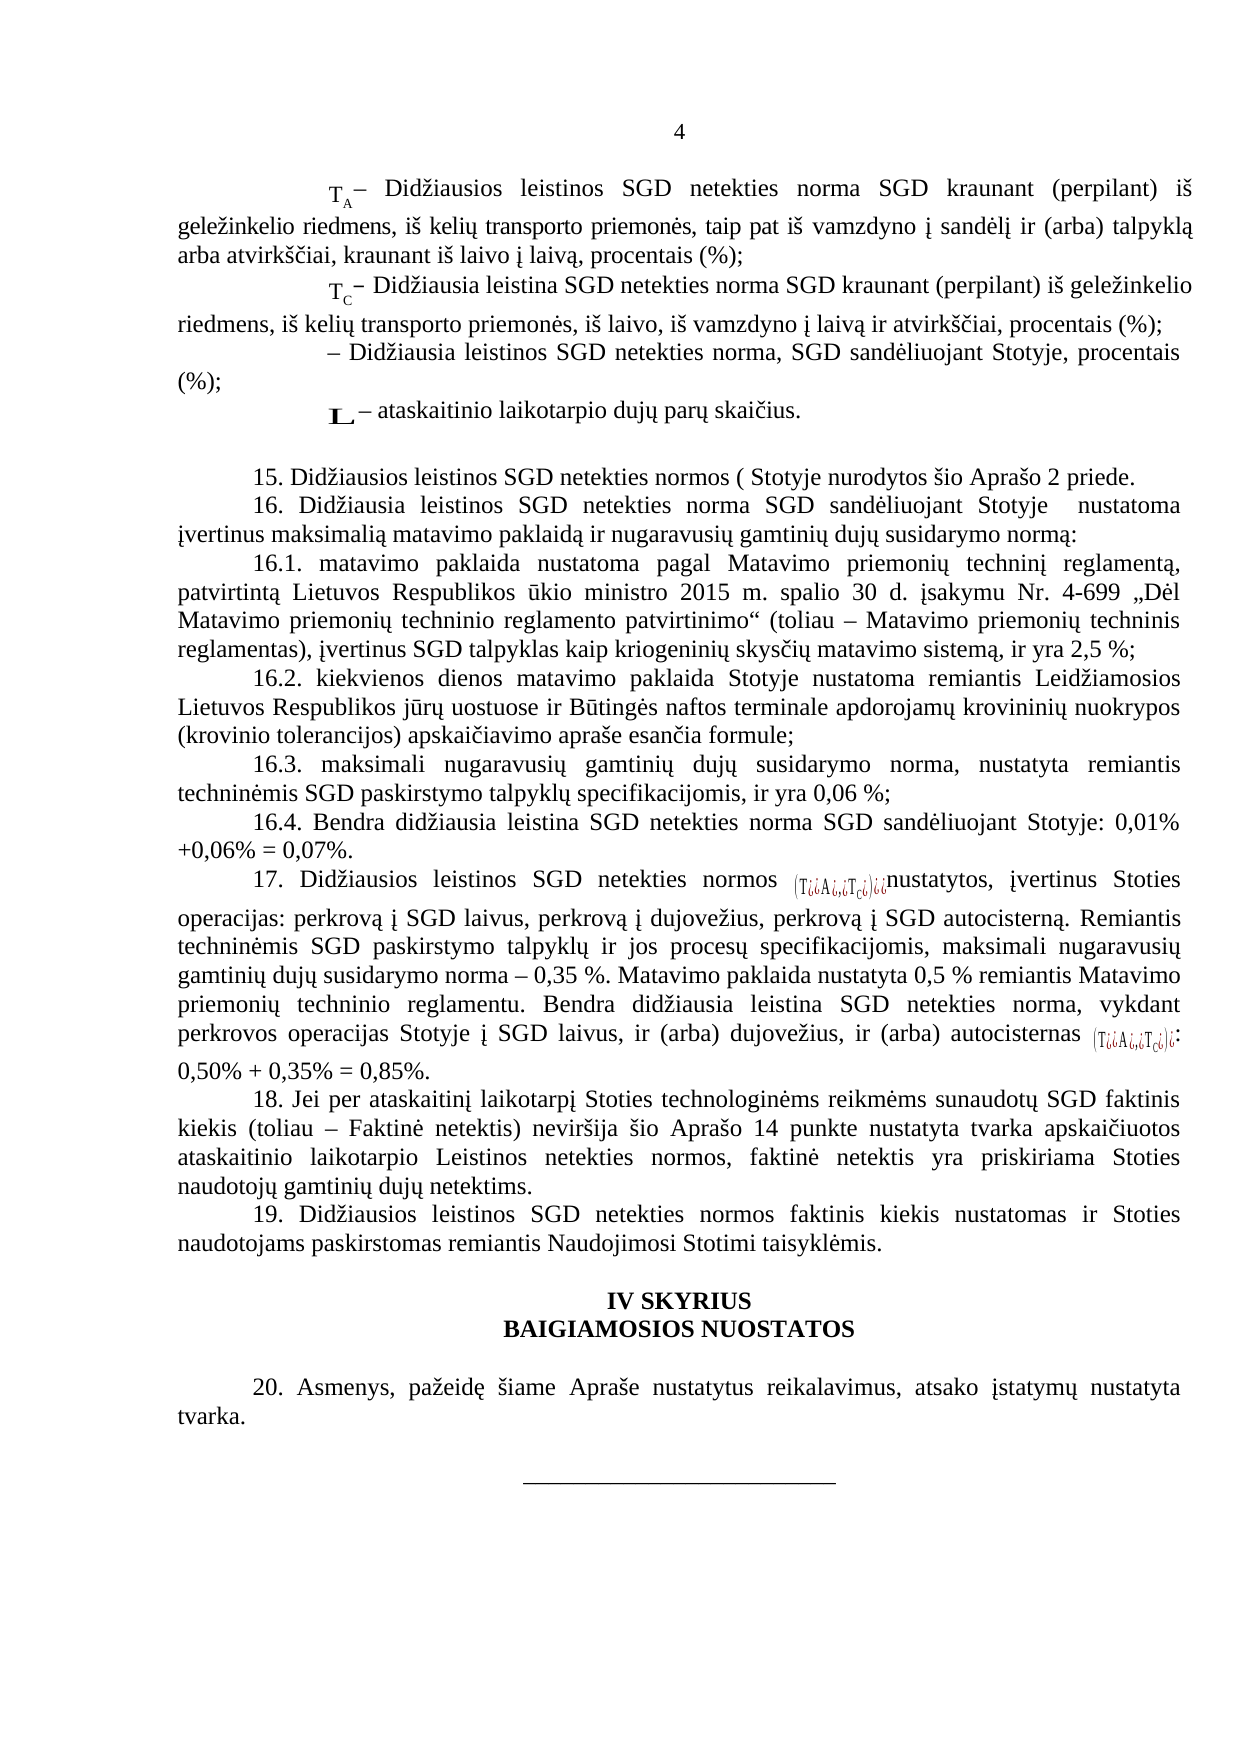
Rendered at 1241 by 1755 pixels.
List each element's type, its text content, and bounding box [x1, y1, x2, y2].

text 19. Didžiausios leistinos SGD netekties normos faktinis kiekis nustatomas ir Stoties naudotojams paskirstomas remiantis Naudojimosi Stotimi taisyklėmis. [177, 1199, 1181, 1257]
text IV SKYRIUS [177, 1286, 1181, 1314]
text 16.3. maksimali nugaravusių gamtinių dujų susidarymo norma, nustatyta remiantis techninėmis SGD paskirstymo talpyklų specifikacijomis, ir yra 0,06 %; [177, 749, 1181, 807]
text 16.1. matavimo paklaida nustatoma pagal Matavimo priemonių techninį reglamentą, patvirtintą Lietuvos Respublikos ūkio ministro 2015 m. spalio 30 d. įsakymu Nr. 4-699 „Dėl Matavimo priemonių techninio reglamento patvirtinimo“ (toliau – Matavimo priemonių techninis reglamentas), įvertinus SGD talpyklas kaip kriogeninių skysčių matavimo sistemą, ir yra 2,5 %; [177, 548, 1181, 663]
text 16.4. Bendra didžiausia leistina SGD netekties norma SGD sandėliuojant Stotyje: 0,01%+0,06% = 0,07%. [177, 807, 1181, 864]
text BAIGIAMOSIOS NUOSTATOS [177, 1314, 1181, 1343]
text – Didžiausia leistina SGD netekties norma SGD kraunant (perpilant) iš geležinkelio riedmens, iš kelių transporto priemonės, iš laivo, iš vamzdyno į laivą ir atvirkščiai, procentais (%); [177, 269, 1193, 337]
text 16.2. kiekvienos dienos matavimo paklaida Stotyje nustatoma remiantis Leidžiamosios Lietuvos Respublikos jūrų uostuose ir Būtingės naftos terminale apdorojamų krovininių nuokrypos (krovinio tolerancijos) apskaičiavimo apraše esančia formule; [177, 663, 1181, 749]
text – ataskaitinio laikotarpio dujų parų skaičius. [177, 395, 1181, 433]
text 18. Jei per ataskaitinį laikotarpį Stoties technologinėms reikmėms sunaudotų SGD faktinis kiekis (toliau – Faktinė netektis) neviršija šio Aprašo 14 punkte nustatyta tvarka apskaičiuotos ataskaitinio laikotarpio Leistinos netekties normos, faktinė netektis yra priskiriama Stoties naudotojų gamtinių dujų netektims. [177, 1084, 1181, 1199]
text – Didžiausia leistinos SGD netekties norma, SGD sandėliuojant Stotyje, procentais (%); [177, 337, 1181, 395]
text 16. Didžiausia leistinos SGD netekties norma SGD sandėliuojant Stotyje nustatoma įvertinus maksimalią matavimo paklaidą ir nugaravusių gamtinių dujų susidarymo normą: [177, 491, 1181, 548]
text 17. Didžiausios leistinos SGD netekties normos nustatytos, įvertinus Stoties operacijas: perkrovą į SGD laivus, perkrovą į dujovežius, perkrovą į SGD autocisterną. Remiantis techninėmis SGD paskirstymo talpyklų ir jos procesų specifikacijomis, maksimali nugaravusių gamtinių dujų susidarymo norma – 0,35 %. Matavimo paklaida nustatyta 0,5 % remiantis Matavimo priemonių techninio reglamentu. Bendra didžiausia leistina SGD netekties norma, vykdant perkrovos operacijas Stotyje į SGD laivus, ir (arba) dujovežius, ir (arba) autocisternas : 0,50% + 0,35% = 0,85%. [177, 864, 1181, 1084]
text 15. Didžiausios leistinos SGD netekties normos ( Stotyje nurodytos šio Aprašo 2 priede. [177, 462, 1181, 491]
text – Didžiausios leistinos SGD netekties norma SGD kraunant (perpilant) iš geležinkelio riedmens, iš kelių transporto priemonės, taip pat iš vamzdyno į sandėlį ir (arba) talpyklą arba atvirkščiai, kraunant iš laivo į laivą, procentais (%); [177, 173, 1193, 269]
text _________________________ [177, 1458, 1181, 1487]
text 20. Asmenys, pažeidę šiame Apraše nustatytus reikalavimus, atsako įstatymų nustatyta tvarka. [177, 1372, 1181, 1429]
